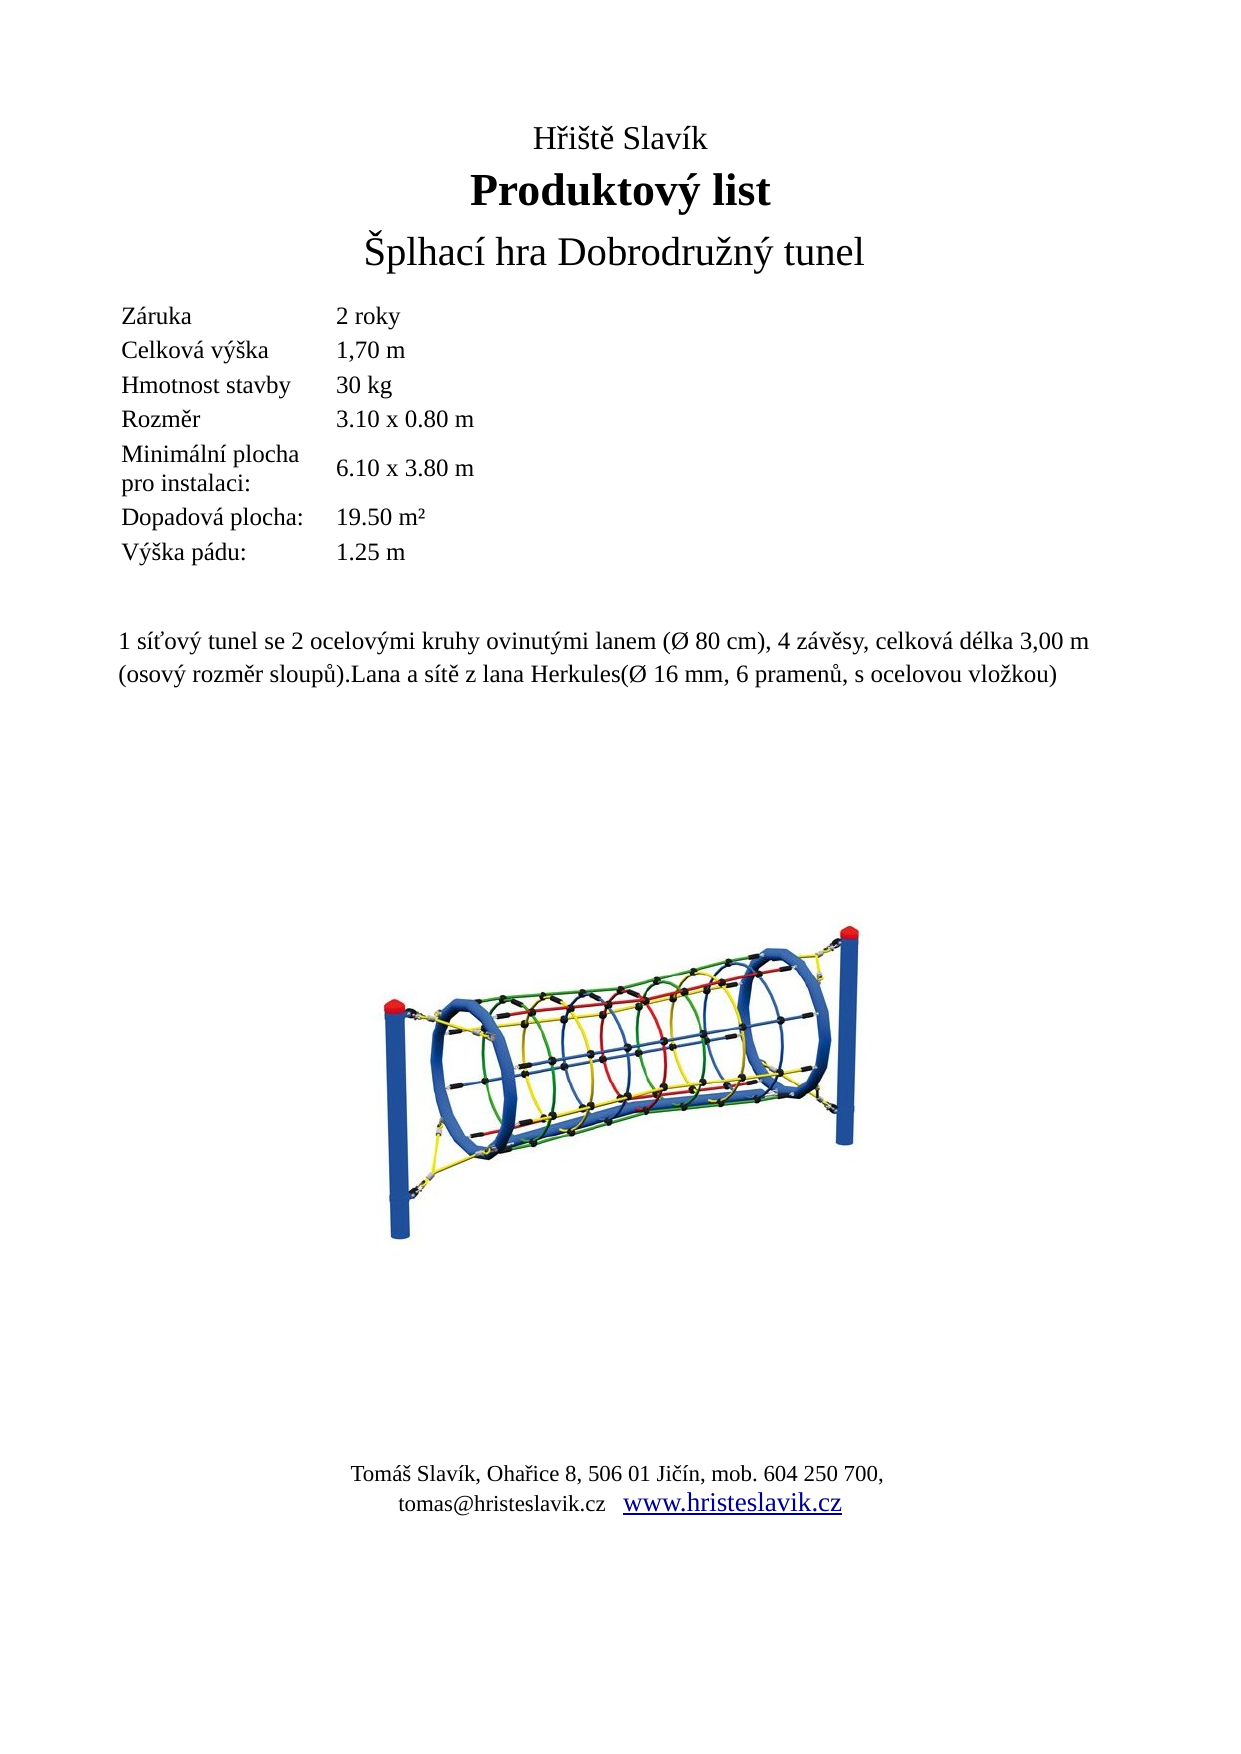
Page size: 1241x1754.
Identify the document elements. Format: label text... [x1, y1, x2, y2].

table_cell 1.25 m [333, 534, 573, 569]
table_cell 1,70 m [333, 333, 573, 367]
picture [118, 706, 1123, 1460]
text Hřiště Slavík [118, 118, 1122, 156]
table_header Záruka [118, 298, 333, 332]
table_cell 19.50 m² [333, 500, 573, 534]
table_cell Výška pádu: [118, 534, 333, 569]
table_cell Hmotnost stavby [118, 367, 333, 402]
table_header 2 roky [333, 298, 573, 332]
table_cell 6.10 x 3.80 m [333, 436, 573, 499]
text Tomáš Slavík, Ohařice 8, 506 01 Jičín, mob. 604 250 700, [118, 1460, 1122, 1486]
table_cell Rozměr [118, 402, 333, 436]
table_cell Minimální plocha pro instalaci: [118, 436, 333, 499]
table_cell 3.10 x 0.80 m [333, 402, 573, 436]
table_cell Celková výška [118, 333, 333, 367]
text Šplhací hra Dobrodružný tunel [118, 223, 1122, 275]
table_cell Dopadová plocha: [118, 500, 333, 534]
text tomas@hristeslavik.cz www.hristeslavik.cz [118, 1486, 1122, 1517]
table_cell 30 kg [333, 367, 573, 402]
text 1 síťový tunel se 2 ocelovými kruhy ovinutými lanem (Ø 80 cm), 4 závěsy, celková délka 3,00 m (osový rozměr sloupů).Lana a sítě z lana Herkules(Ø 16 mm, 6 pramenů, s ocelovou vložkou) [118, 626, 1122, 688]
text Produktový list [118, 162, 1122, 215]
